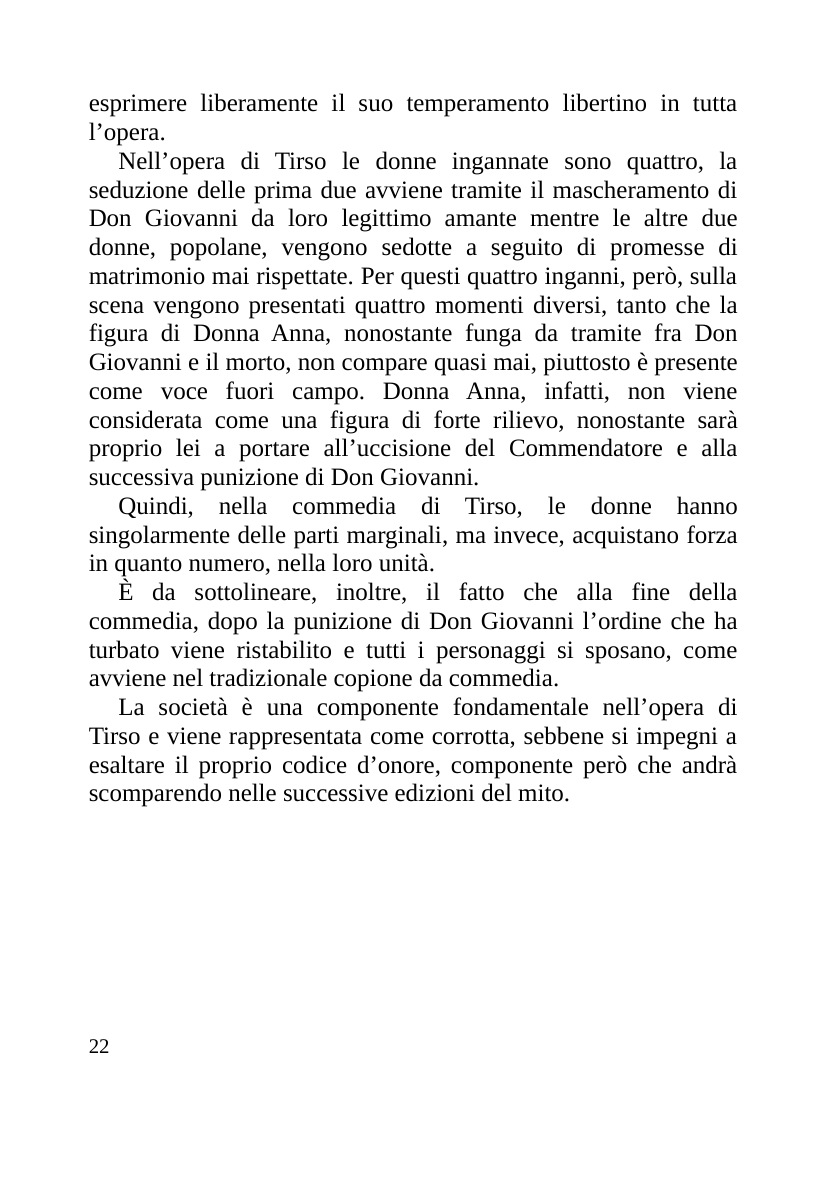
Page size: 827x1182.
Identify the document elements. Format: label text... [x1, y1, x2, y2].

text È da sottolineare, inoltre, il fatto che alla fine della commedia, dopo la punizione di Don Giovanni l’ordine che ha turbato viene ristabilito e tutti i personaggi si sposano, come avviene nel tradizionale copione da commedia. [88, 577, 738, 692]
text Nell’opera di Tirso le donne ingannate sono quattro, la seduzione delle prima due avviene tramite il mascheramento di Don Giovanni da loro legittimo amante mentre le altre due donne, popolane, vengono sedotte a seguito di promesse di matrimonio mai rispettate. Per questi quattro inganni, però, sulla scena vengono presentati quattro momenti diversi, tanto che la figura di Donna Anna, nonostante funga da tramite fra Don Giovanni e il morto, non compare quasi mai, piuttosto è presente come voce fuori campo. Donna Anna, infatti, non viene considerata come una figura di forte rilievo, nonostante sarà proprio lei a portare all’uccisione del Commendatore e alla successiva punizione di Don Giovanni. [88, 146, 738, 491]
text Quindi, nella commedia di Tirso, le donne hanno singolarmente delle parti marginali, ma invece, acquistano forza in quanto numero, nella loro unità. [88, 491, 738, 577]
text esprimere liberamente il suo temperamento libertino in tutta l’opera. [88, 88, 738, 146]
text La società è una componente fondamentale nell’opera di Tirso e viene rappresentata come corrotta, sebbene si impegni a esaltare il proprio codice d’onore, componente però che andrà scomparendo nelle successive edizioni del mito. [88, 692, 738, 807]
